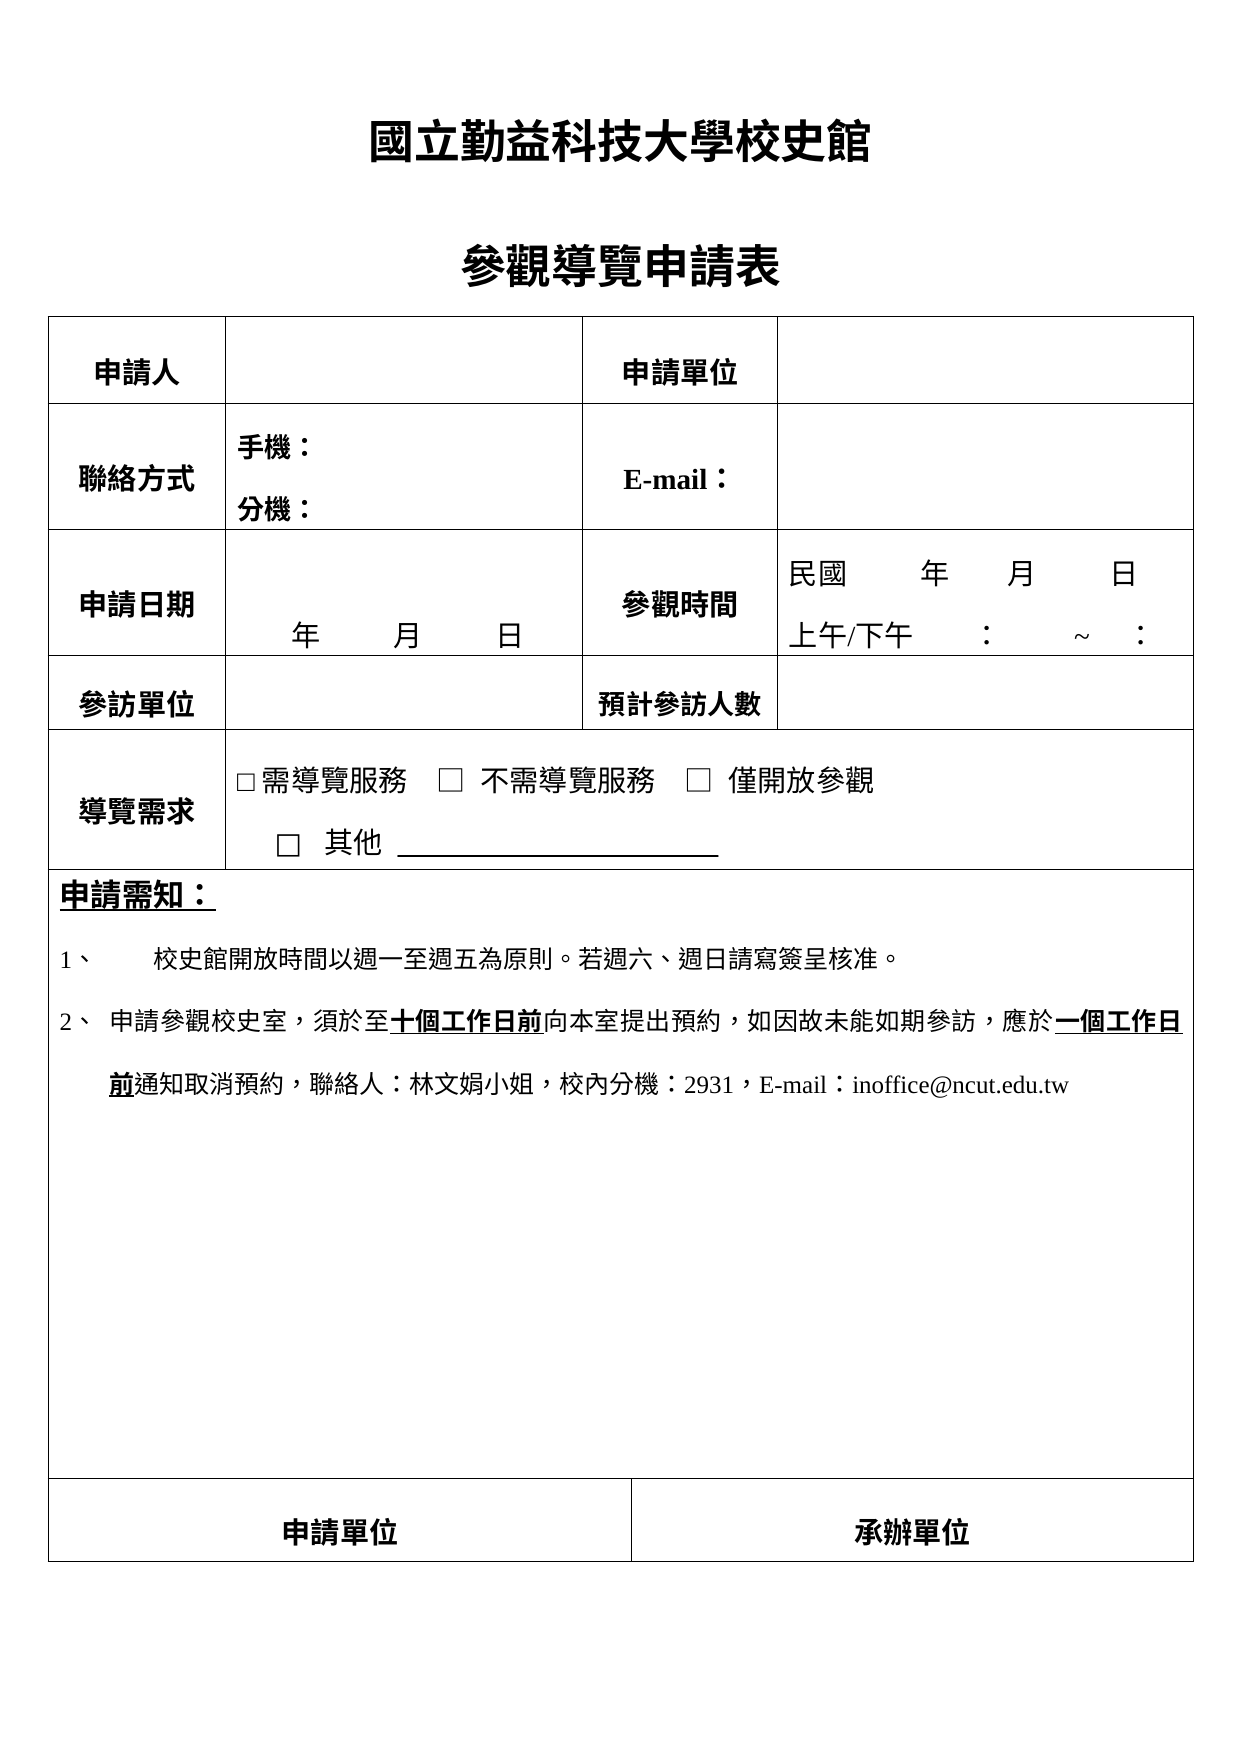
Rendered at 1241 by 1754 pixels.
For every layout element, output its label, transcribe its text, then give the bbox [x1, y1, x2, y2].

table_cell [226, 656, 582, 729]
table_cell 聯絡方式 [49, 404, 225, 529]
table_cell [778, 404, 1193, 529]
table_cell 民國 年 月 日 上午/下午 ： ~ ： [778, 530, 1193, 655]
table_cell 年 月 日 [226, 530, 582, 655]
table_header 申請單位 [583, 317, 777, 403]
table_cell 手機： 分機： [226, 404, 582, 529]
table_cell 申請單位 [49, 1479, 631, 1561]
table_cell □ 需導覽服務 □ 不需導覽服務 □ 僅開放參觀 其他 ______________________ [226, 730, 1193, 869]
table_cell 承辦單位 [632, 1479, 1193, 1561]
table_cell 參訪單位 [49, 656, 225, 729]
table_cell 申請日期 [49, 530, 225, 655]
table_cell 預計參訪人數 [583, 656, 777, 729]
text 國立勤益科技大學校史館 [29, 66, 1211, 191]
table_cell 導覽需求 [49, 730, 225, 869]
table_cell [778, 656, 1193, 729]
text 參觀導覽申請表 [29, 191, 1211, 316]
table_header 申請人 [49, 317, 225, 403]
table_cell 參觀時間 [583, 530, 777, 655]
table_cell 申請需知： 校史館開放時間以週一至週五為原則。若週六、週日請寫簽呈核准。 申請參觀校史室，須於至十個工作日前向本室提出預約，如因故未能如期參訪，應於一個工作日前通知取消預約，聯絡人：林文娟小姐，校內分機：2931，E-mail：inoffice@ncut.edu.tw [49, 870, 1193, 1478]
table_header [778, 317, 1193, 403]
table_header [226, 317, 582, 403]
table_cell E-mail： [583, 404, 777, 529]
